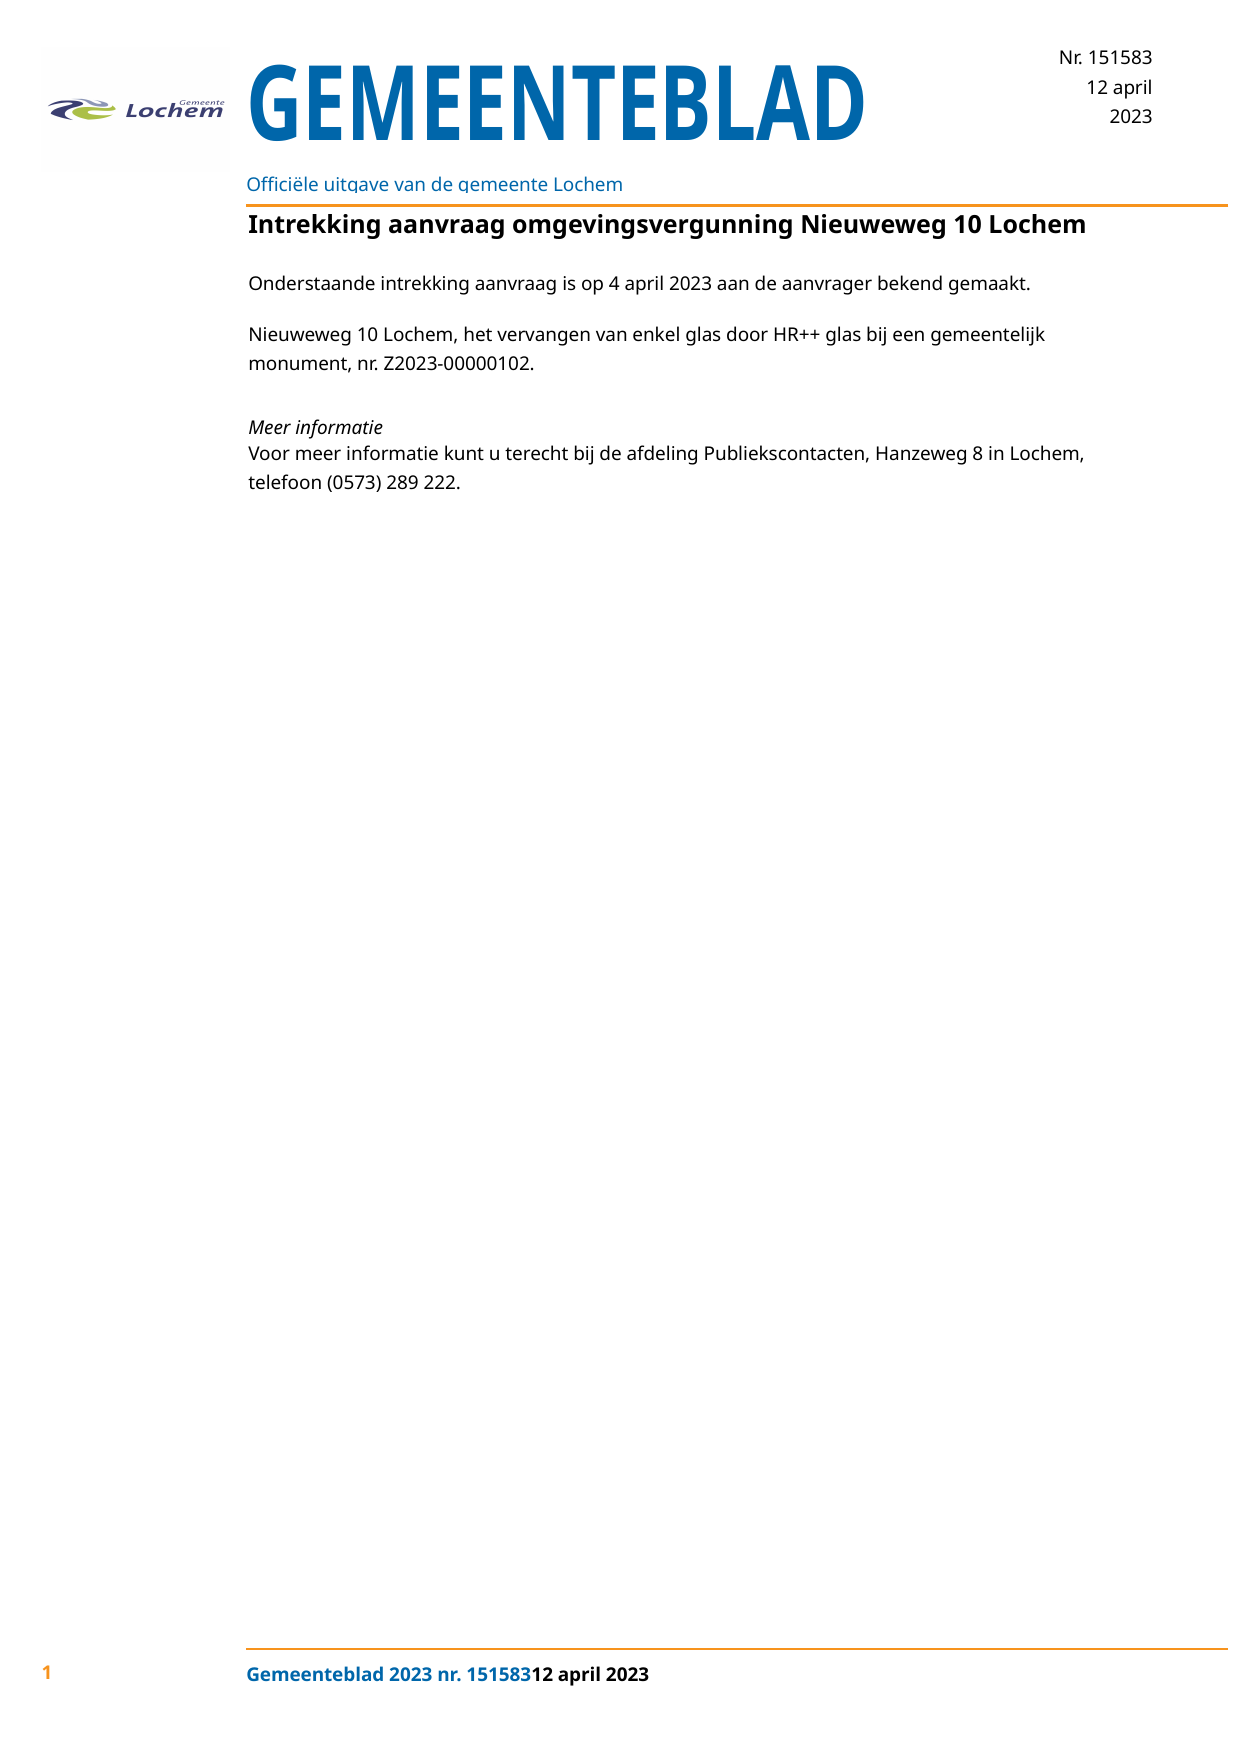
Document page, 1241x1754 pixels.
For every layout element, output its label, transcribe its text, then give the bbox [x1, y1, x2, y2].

text Intrekking aanvraag omgevingsvergunning Nieuweweg 10 Lochem [248, 207, 1152, 241]
picture [41, 47, 231, 172]
text Meer informatie [248, 414, 1152, 440]
text Onderstaande intrekking aanvraag is op 4 april 2023 aan de aanvrager bekend gemaakt. [248, 270, 1152, 296]
text Voor meer informatie kunt u terecht bij de afdeling Publiekscontacten, Hanzeweg 8 in Lochem, telefoon (0573) 289 222. [248, 440, 1152, 495]
text Nieuweweg 10 Lochem, het vervangen van enkel glas door HR++ glas bij een gemeentelijk monument, nr. Z2023-00000102. [248, 321, 1152, 376]
